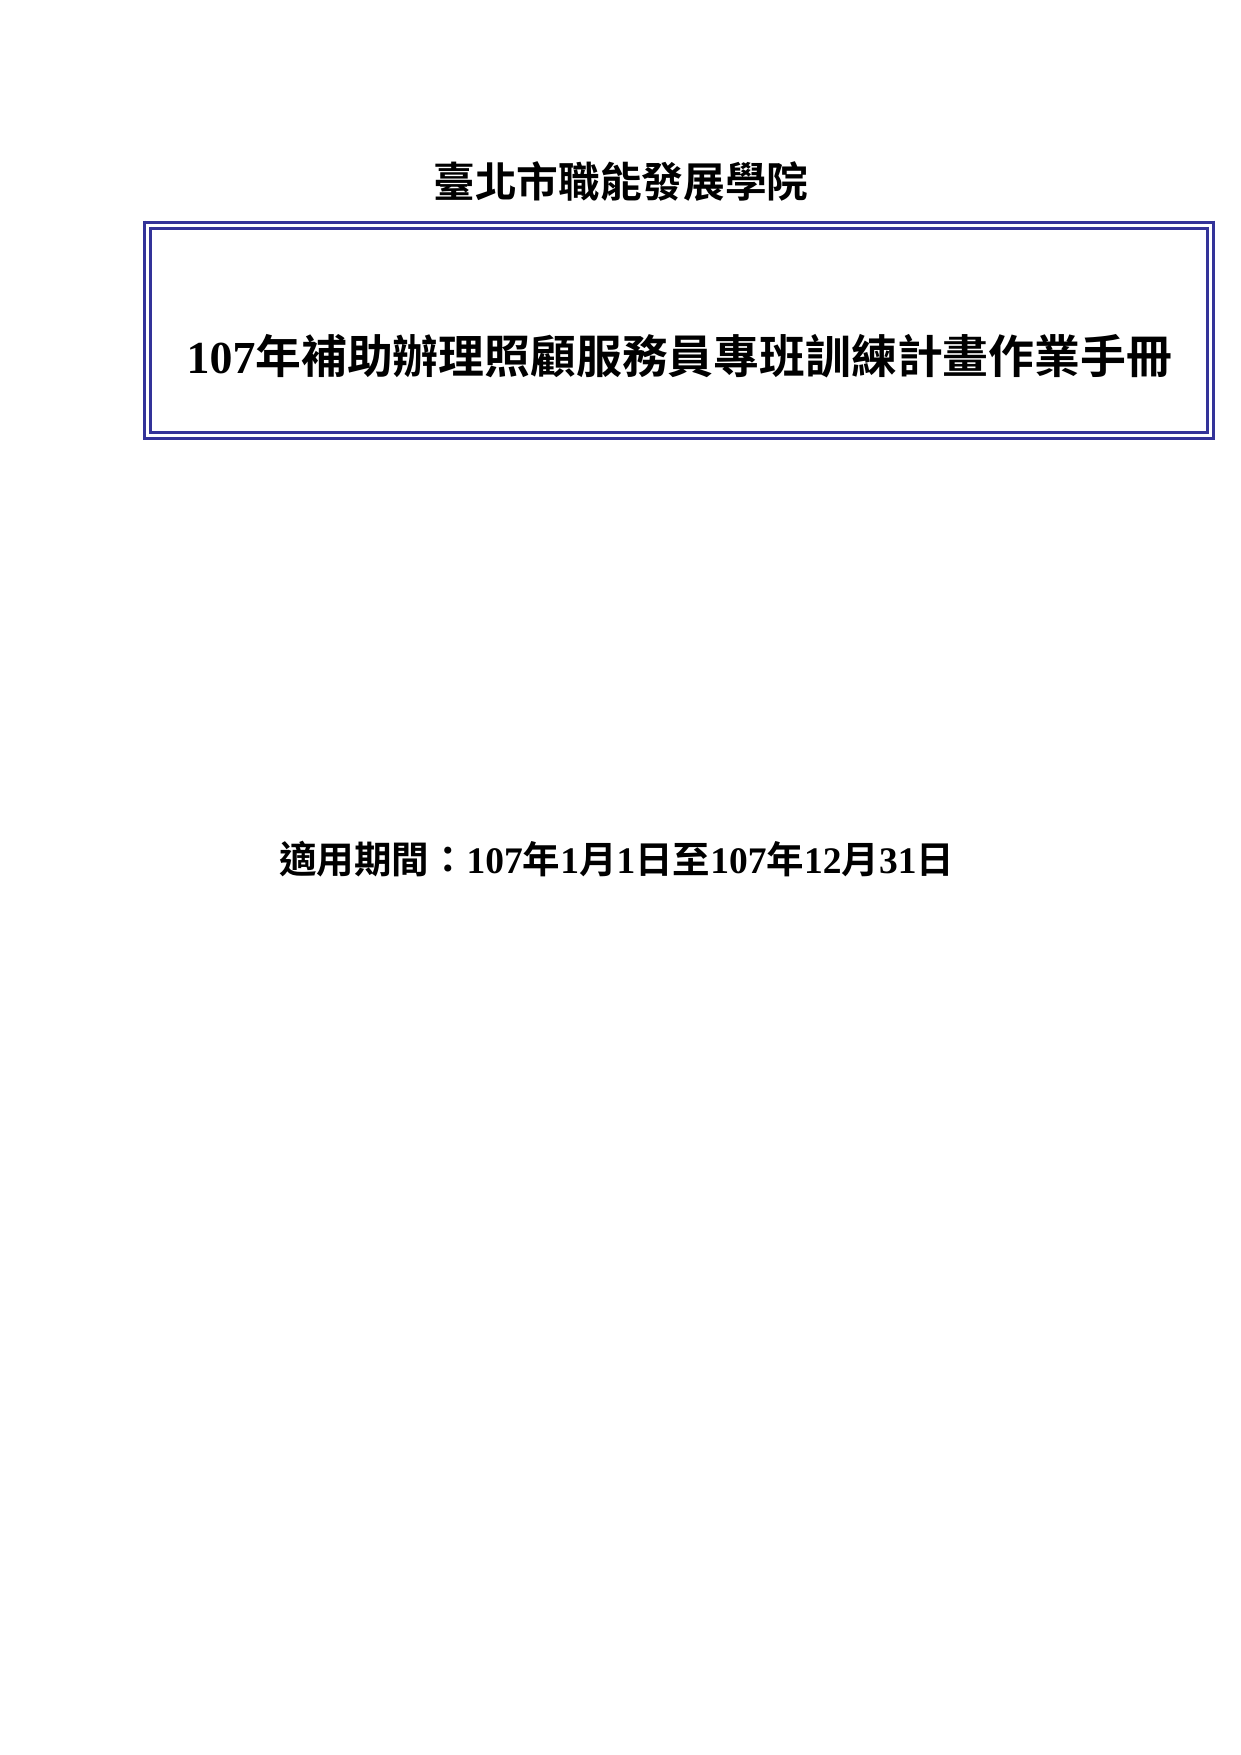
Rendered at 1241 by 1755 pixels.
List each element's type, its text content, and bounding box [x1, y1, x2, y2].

table_header 107年補助辦理照顧服務員專班訓練計畫作業手冊 [148, 224, 1210, 431]
text 適用期間：107年1月1日至107年12月31日 [148, 815, 1197, 878]
text 臺北市職能發展學院 [148, 137, 1093, 200]
